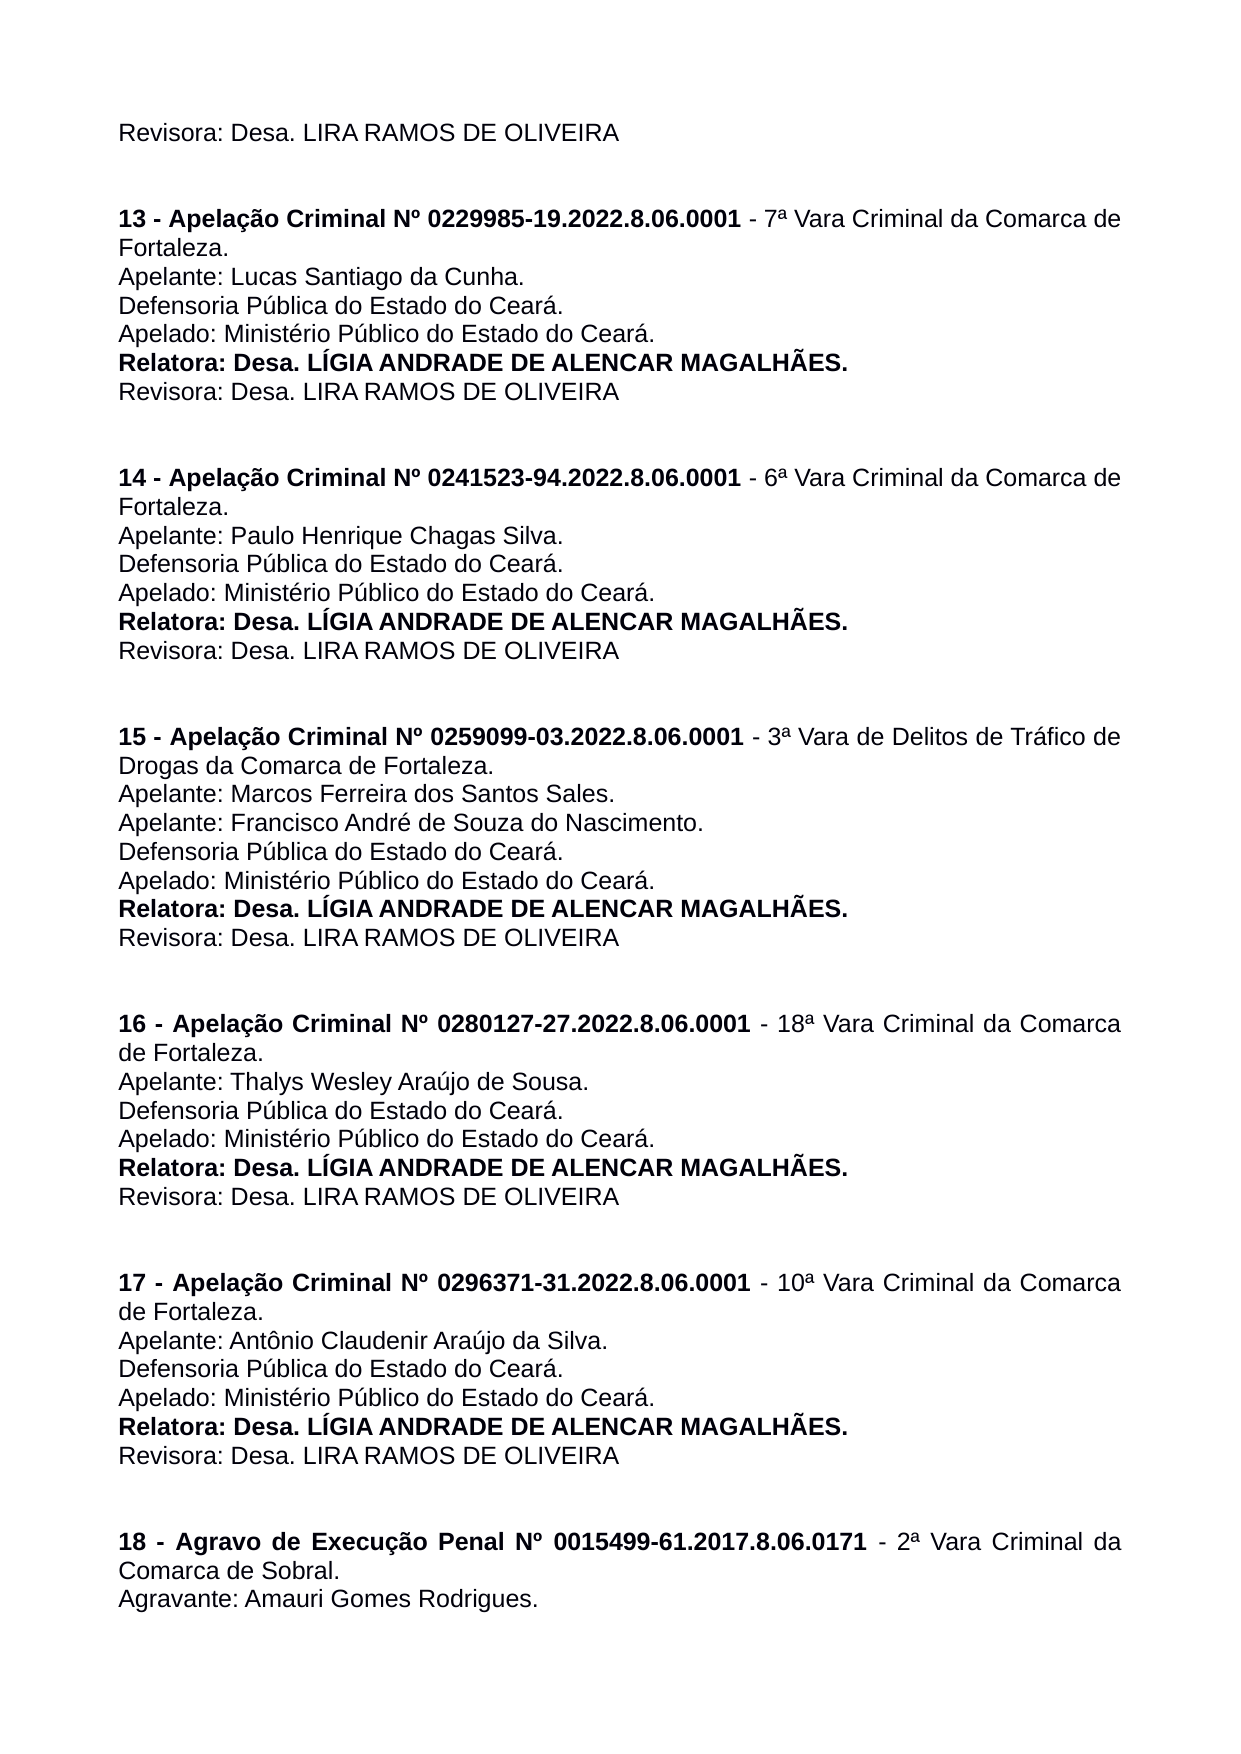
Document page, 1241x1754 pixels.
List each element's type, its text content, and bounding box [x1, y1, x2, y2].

text Relatora: Desa. LÍGIA ANDRADE DE ALENCAR MAGALHÃES. [118, 348, 1122, 377]
text Defensoria Pública do Estado do Ceará. [118, 837, 1122, 866]
text 16 - Apelação Criminal Nº 0280127-27.2022.8.06.0001 - 18ª Vara Criminal da Comarca de Fortaleza. [118, 1009, 1122, 1067]
text Apelante: Thalys Wesley Araújo de Sousa. [118, 1067, 1122, 1096]
text Apelado: Ministério Público do Estado do Ceará. [118, 319, 1122, 348]
text Revisora: Desa. LIRA RAMOS DE OLIVEIRA [118, 1441, 1122, 1469]
text Apelante: Paulo Henrique Chagas Silva. [118, 521, 1122, 549]
text Defensoria Pública do Estado do Ceará. [118, 1096, 1122, 1124]
text Revisora: Desa. LIRA RAMOS DE OLIVEIRA [118, 636, 1122, 664]
text Apelado: Ministério Público do Estado do Ceará. [118, 578, 1122, 607]
text Revisora: Desa. LIRA RAMOS DE OLIVEIRA [118, 1182, 1122, 1211]
text Relatora: Desa. LÍGIA ANDRADE DE ALENCAR MAGALHÃES. [118, 1412, 1122, 1441]
text Relatora: Desa. LÍGIA ANDRADE DE ALENCAR MAGALHÃES. [118, 894, 1122, 923]
text Agravante: Amauri Gomes Rodrigues. [118, 1584, 1122, 1613]
text 17 - Apelação Criminal Nº 0296371-31.2022.8.06.0001 - 10ª Vara Criminal da Comarca de Fortaleza. [118, 1268, 1122, 1326]
text 18 - Agravo de Execução Penal Nº 0015499-61.2017.8.06.0171 - 2ª Vara Criminal da Comarca de Sobral. [118, 1527, 1122, 1584]
text Defensoria Pública do Estado do Ceará. [118, 549, 1122, 578]
text Apelado: Ministério Público do Estado do Ceará. [118, 1383, 1122, 1412]
text Apelante: Marcos Ferreira dos Santos Sales. [118, 779, 1122, 808]
text 14 - Apelação Criminal Nº 0241523-94.2022.8.06.0001 - 6ª Vara Criminal da Comarca de Fortaleza. [118, 463, 1122, 521]
text Relatora: Desa. LÍGIA ANDRADE DE ALENCAR MAGALHÃES. [118, 607, 1122, 636]
text Revisora: Desa. LIRA RAMOS DE OLIVEIRA [118, 377, 1122, 406]
text Defensoria Pública do Estado do Ceará. [118, 291, 1122, 319]
text 13 - Apelação Criminal Nº 0229985-19.2022.8.06.0001 - 7ª Vara Criminal da Comarca de Fortaleza. [118, 204, 1122, 262]
text Apelante: Lucas Santiago da Cunha. [118, 262, 1122, 291]
text Apelante: Francisco André de Souza do Nascimento. [118, 808, 1122, 837]
text Apelado: Ministério Público do Estado do Ceará. [118, 1124, 1122, 1153]
text Relatora: Desa. LÍGIA ANDRADE DE ALENCAR MAGALHÃES. [118, 1153, 1122, 1182]
text Defensoria Pública do Estado do Ceará. [118, 1354, 1122, 1383]
text 15 - Apelação Criminal Nº 0259099-03.2022.8.06.0001 - 3ª Vara de Delitos de Tráfico de Drogas da Comarca de Fortaleza. [118, 722, 1122, 779]
text Revisora: Desa. LIRA RAMOS DE OLIVEIRA [118, 923, 1122, 952]
text Apelante: Antônio Claudenir Araújo da Silva. [118, 1326, 1122, 1354]
text Revisora: Desa. LIRA RAMOS DE OLIVEIRA [118, 118, 1122, 147]
text Apelado: Ministério Público do Estado do Ceará. [118, 866, 1122, 894]
